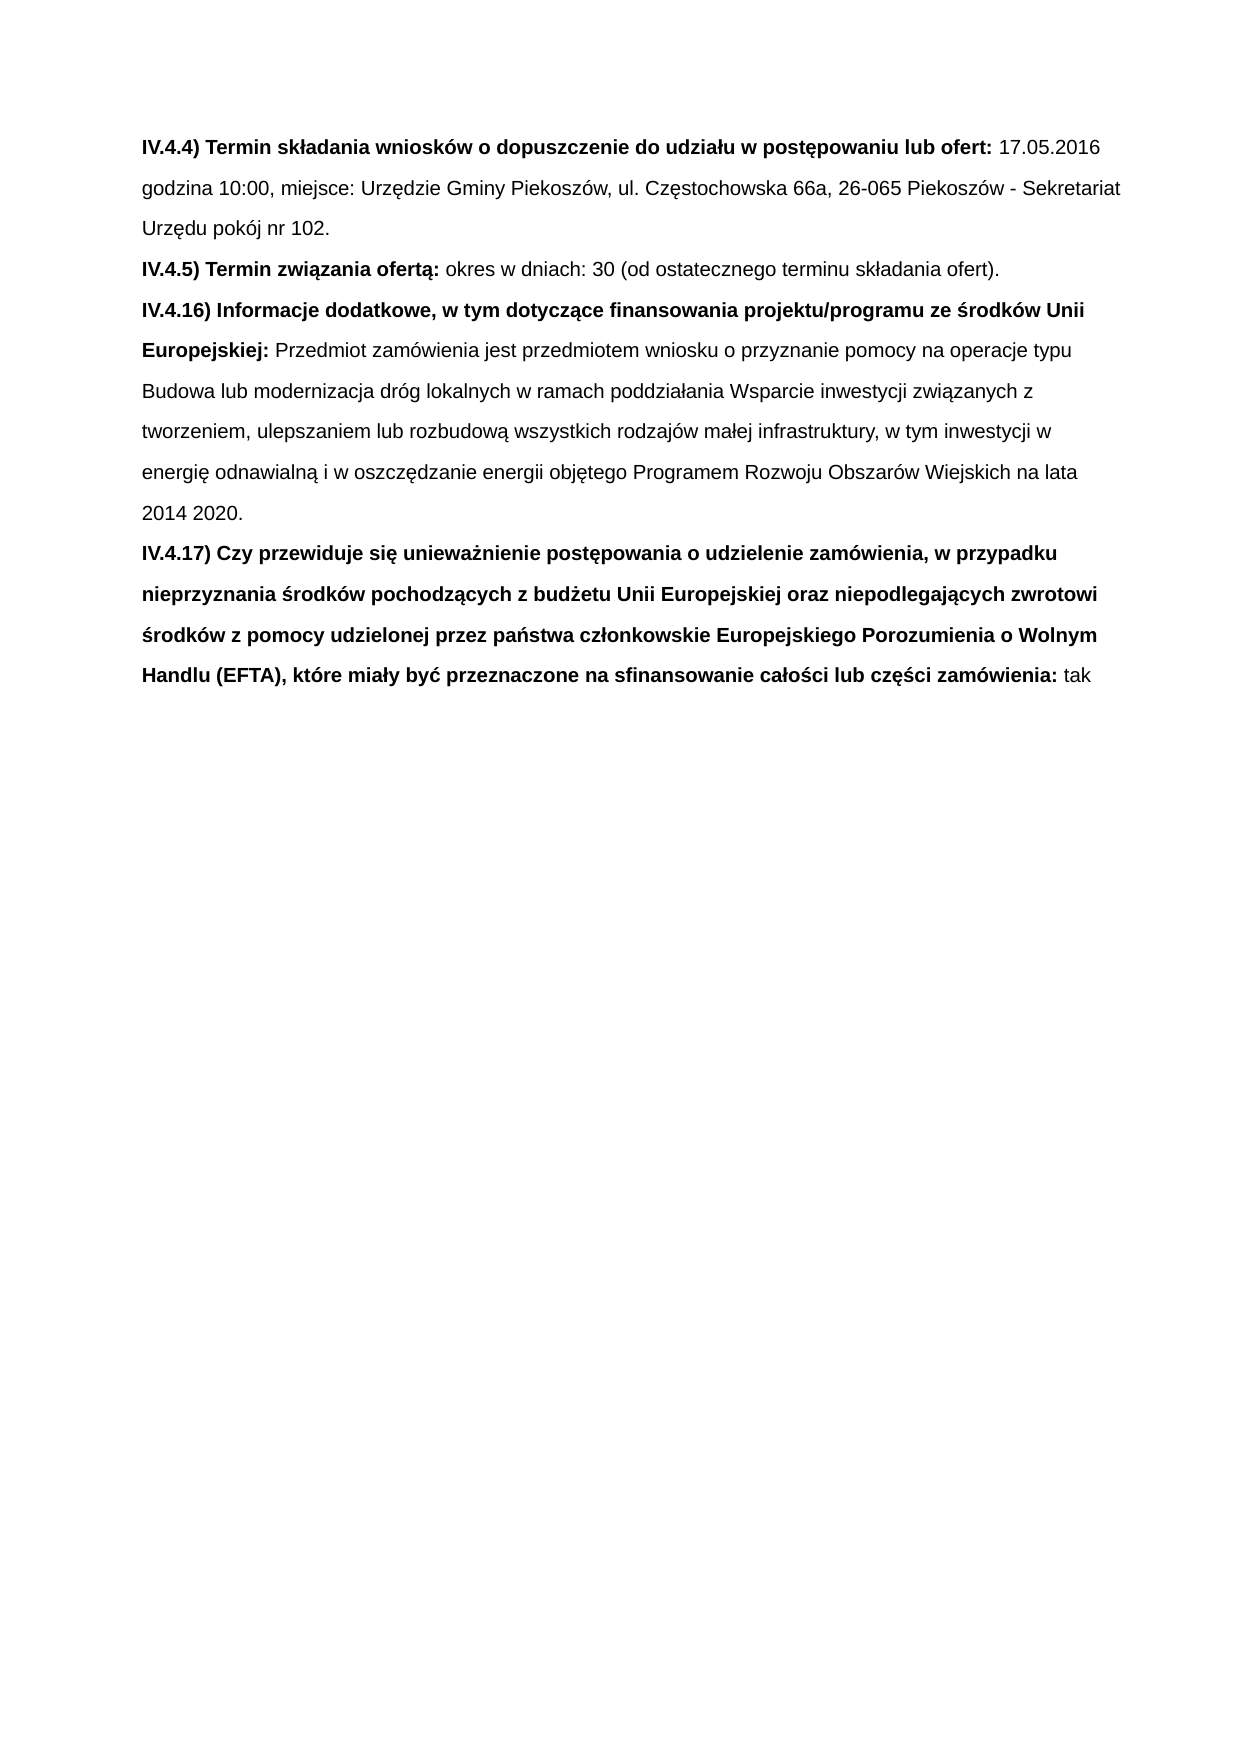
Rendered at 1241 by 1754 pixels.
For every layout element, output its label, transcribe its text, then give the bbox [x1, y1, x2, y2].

text IV.4.4) Termin składania wniosków o dopuszczenie do udziału w postępowaniu lub ofert: 17.05.2016 godzina 10:00, miejsce: Urzędzie Gminy Piekoszów, ul. Częstochowska 66a, 26-065 Piekoszów - Sekretariat Urzędu pokój nr 102. [142, 118, 1122, 240]
text IV.4.17) Czy przewiduje się unieważnienie postępowania o udzielenie zamówienia, w przypadku nieprzyznania środków pochodzących z budżetu Unii Europejskiej oraz niepodlegających zwrotowi środków z pomocy udzielonej przez państwa członkowskie Europejskiego Porozumienia o Wolnym Handlu (EFTA), które miały być przeznaczone na sfinansowanie całości lub części zamówienia: tak [142, 524, 1122, 687]
text IV.4.5) Termin związania ofertą: okres w dniach: 30 (od ostatecznego terminu składania ofert). [142, 240, 1122, 281]
text IV.4.16) Informacje dodatkowe, w tym dotyczące finansowania projektu/programu ze środków Unii Europejskiej: Przedmiot zamówienia jest przedmiotem wniosku o przyznanie pomocy na operacje typu Budowa lub modernizacja dróg lokalnych w ramach poddziałania Wsparcie inwestycji związanych z tworzeniem, ulepszaniem lub rozbudową wszystkich rodzajów małej infrastruktury, w tym inwestycji w energię odnawialną i w oszczędzanie energii objętego Programem Rozwoju Obszarów Wiejskich na lata 2014 2020. [142, 281, 1122, 524]
